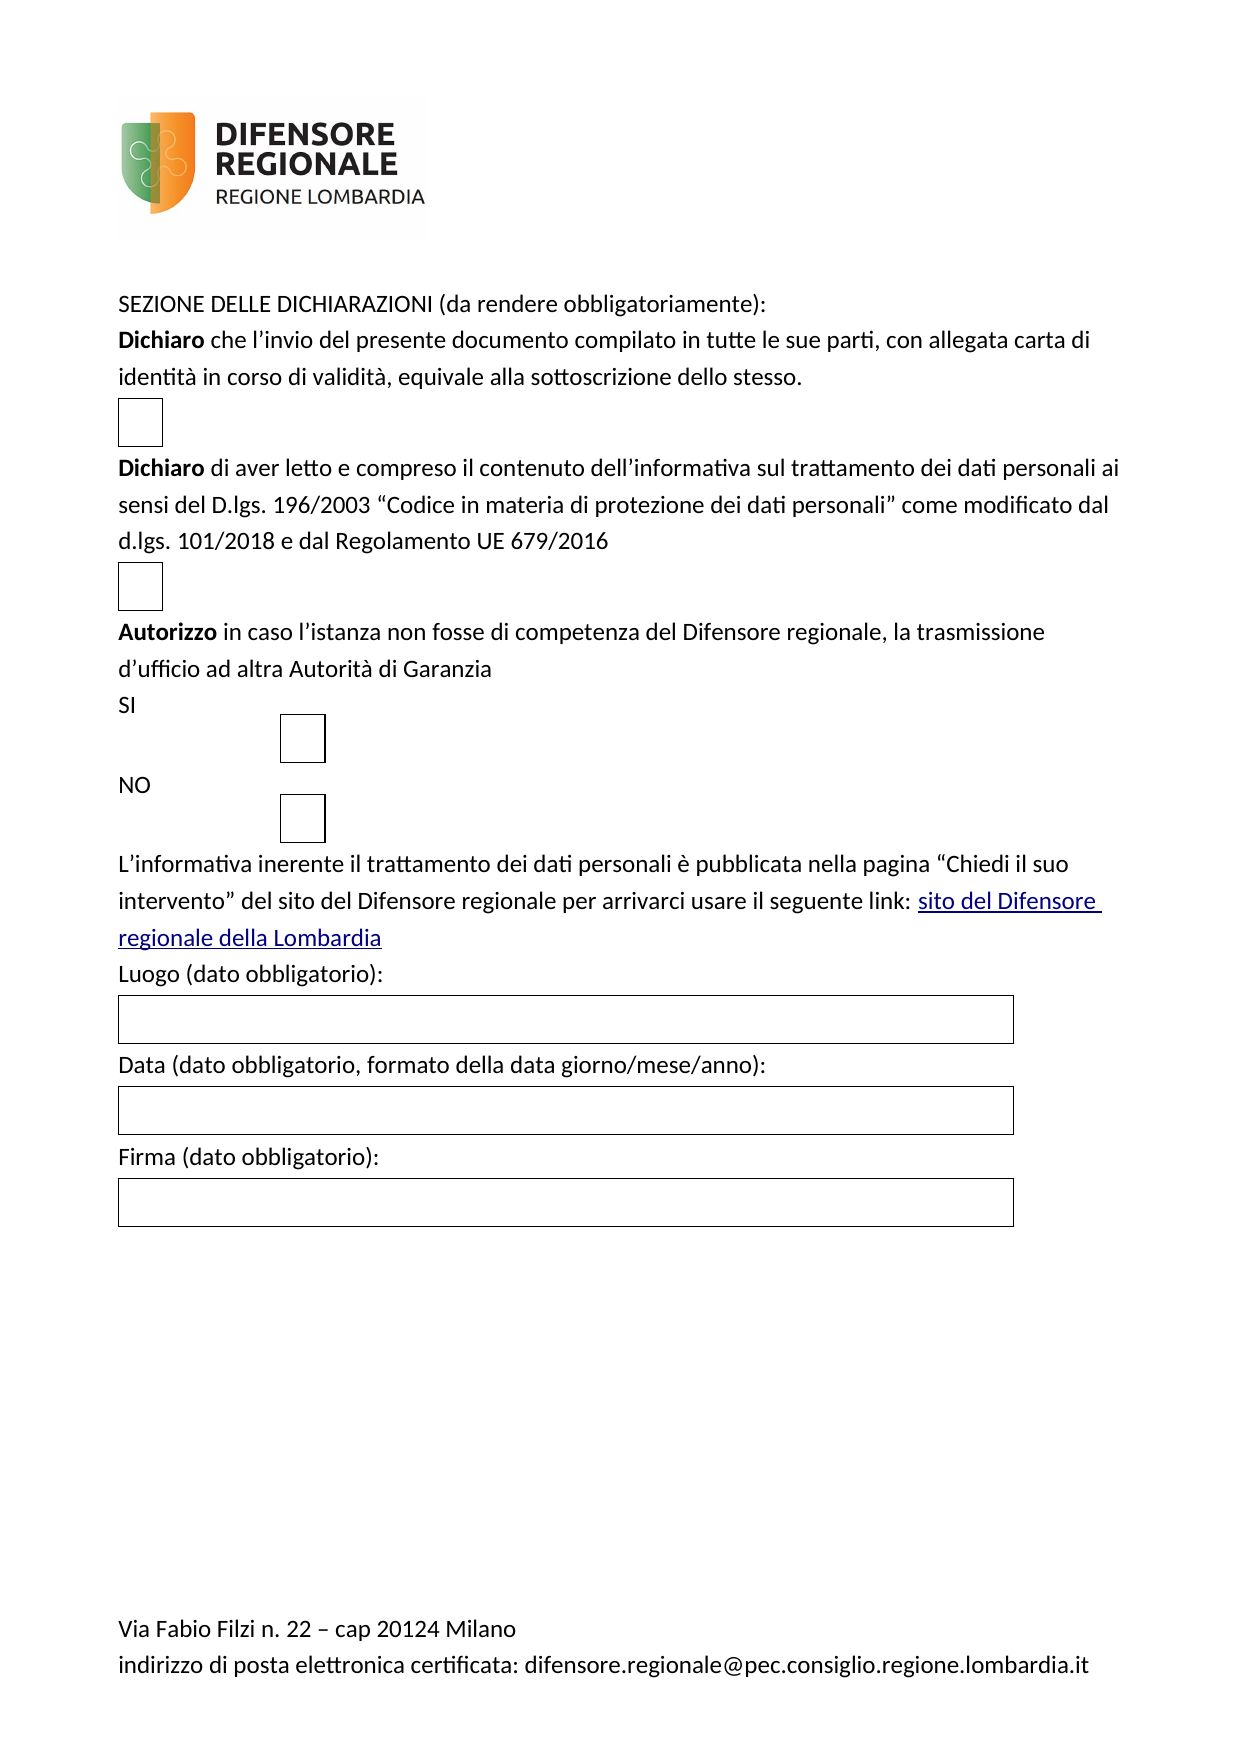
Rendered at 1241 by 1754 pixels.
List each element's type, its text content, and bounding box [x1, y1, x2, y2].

text NO [118, 769, 1122, 843]
text Dichiaro di aver letto e compreso il contenuto dell’informativa sul trattamento dei dati personali ai sensi del D.lgs. 196/2003 “Codice in materia di protezione dei dati personali” come modificato dal d.lgs. 101/2018 e dal Regolamento UE 679/2016 [118, 452, 1122, 556]
text Luogo (dato obbligatorio): [118, 958, 1122, 989]
text Dichiaro che l’invio del presente documento compilato in tutte le sue parti, con allegata carta di identità in corso di validità, equivale alla sottoscrizione dello stesso. [118, 324, 1122, 391]
text L’informativa inerente il trattamento dei dati personali è pubblicata nella pagina “Chiedi il suo intervento” del sito del Difensore regionale per arrivarci usare il seguente link: sito del Difensore regionale della Lombardia [118, 849, 1122, 952]
text SI [118, 690, 1122, 763]
text Autorizzo in caso l’istanza non fosse di competenza del Difensore regionale, la trasmissione d’ufficio ad altra Autorità di Garanzia [118, 617, 1122, 684]
text Data (dato obbligatorio, formato della data giorno/mese/anno): [118, 1049, 1122, 1080]
text SEZIONE DELLE DICHIARAZIONI (da rendere obbligatoriamente): [118, 288, 1122, 318]
text Firma (dato obbligatorio): [118, 1141, 1122, 1171]
